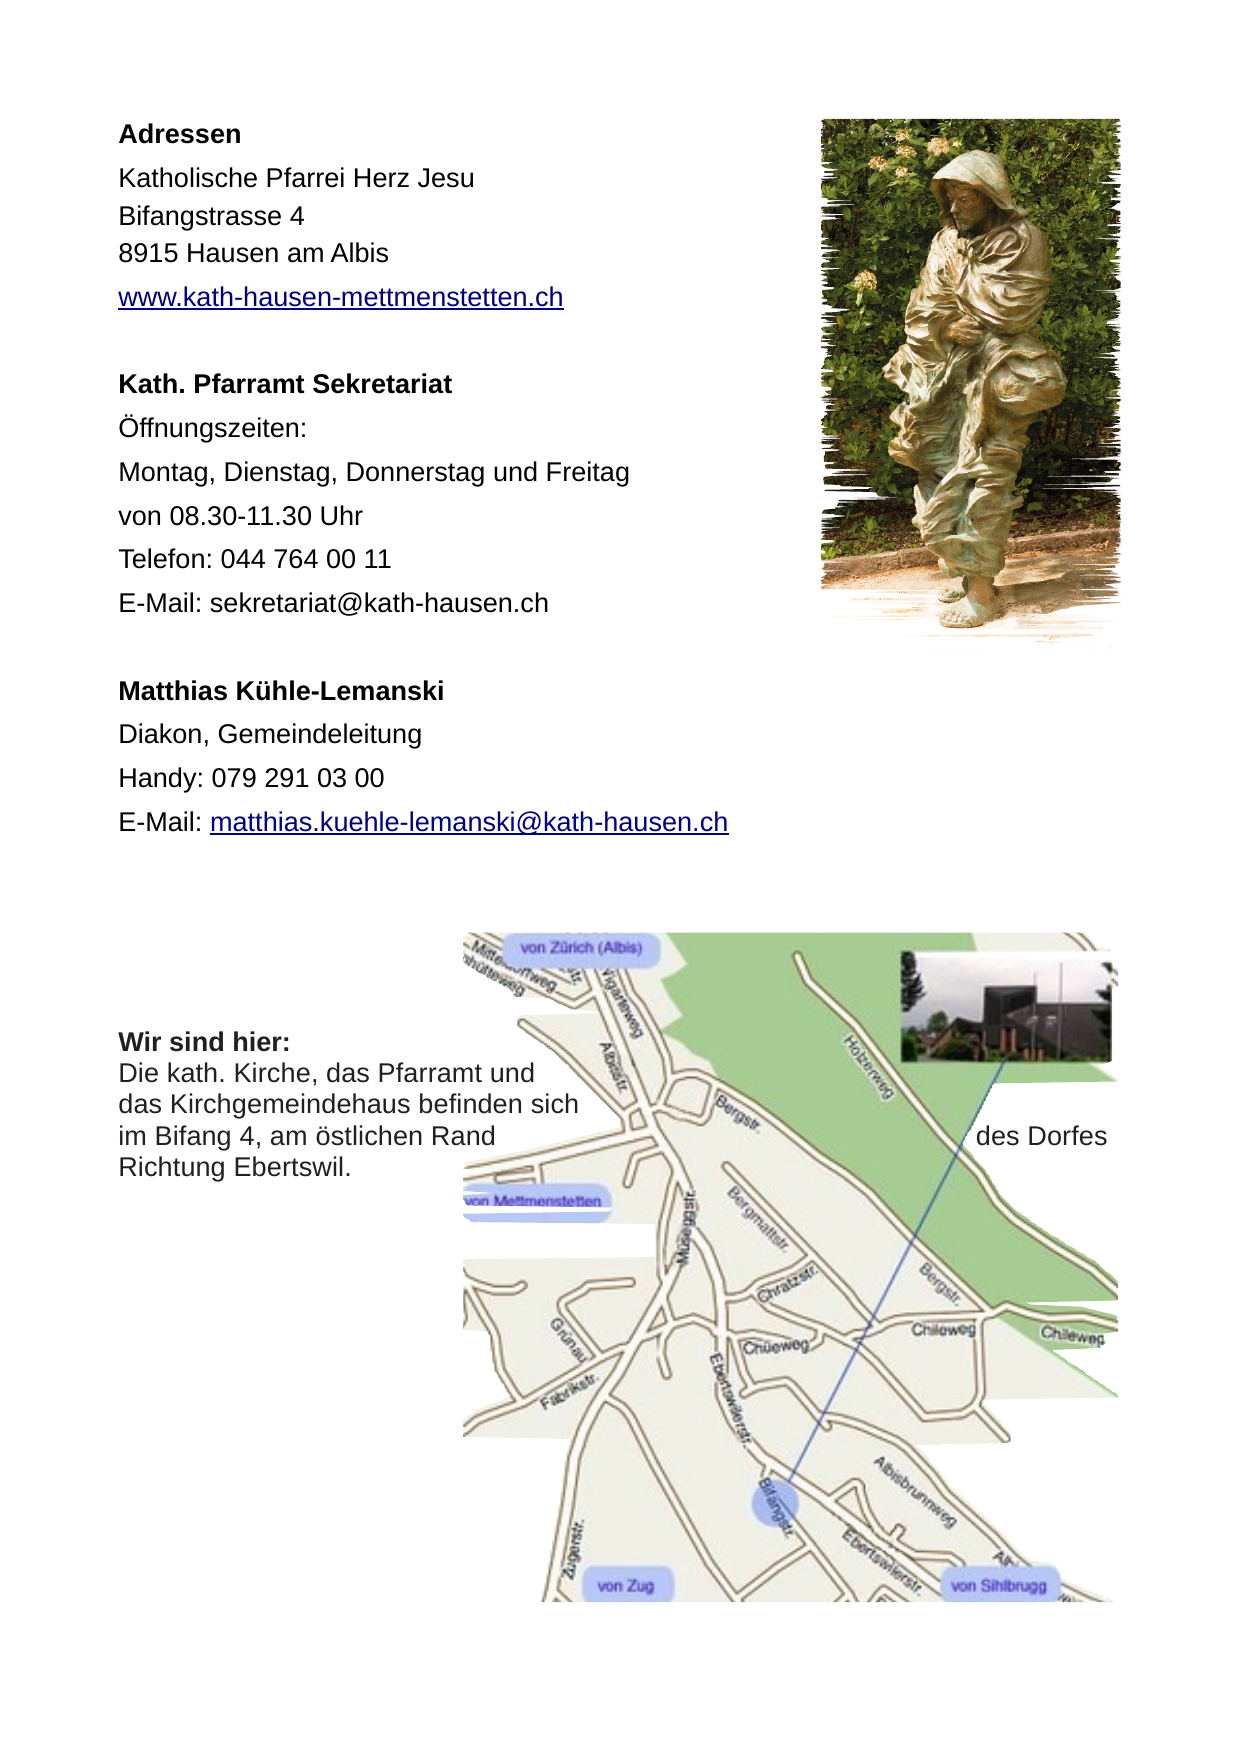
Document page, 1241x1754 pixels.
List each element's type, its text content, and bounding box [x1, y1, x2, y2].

text [1103, 543, 1122, 575]
text [1041, 587, 1122, 618]
text 8915 Hausen am Albis [118, 237, 832, 268]
text von 08.30-11.30 Uhr [118, 500, 838, 531]
text Handy: 079 291 03 00 [118, 762, 1122, 793]
text E-Mail: matthias.kuehle-lemanski@kath-hausen.ch [118, 806, 1122, 837]
text [1111, 199, 1122, 231]
text Katholische Pfarrei Herz Jesu [118, 162, 834, 193]
list Die kath. Kirche, das Pfarramt und das Kirchgemeindehaus befinden sich im Bifang 4, am östlichen Rand [118, 1057, 620, 1151]
text [970, 1151, 1122, 1182]
text Diakon, Gemeindeleitung [118, 718, 1122, 750]
text Öffnungszeiten: [118, 412, 830, 443]
list des Dorfes [964, 1057, 1122, 1151]
text Richtung Ebertswil. [118, 1151, 517, 1182]
text Wir sind hier: [118, 1026, 557, 1057]
text www.kath-hausen-mettmenstetten.ch [118, 281, 847, 312]
text Telefon: 044 764 00 11 [118, 543, 825, 575]
text Montag, Dienstag, Donnerstag und Freitag [118, 456, 843, 487]
text E-Mail: sekretariat@kath-hausen.ch [118, 587, 943, 618]
text Bifangstrasse 4 [118, 199, 837, 231]
text Matthias Kühle-Lemanski [118, 675, 1122, 706]
text Adressen [118, 118, 823, 149]
text Kath. Pfarramt Sekretariat [118, 368, 832, 400]
